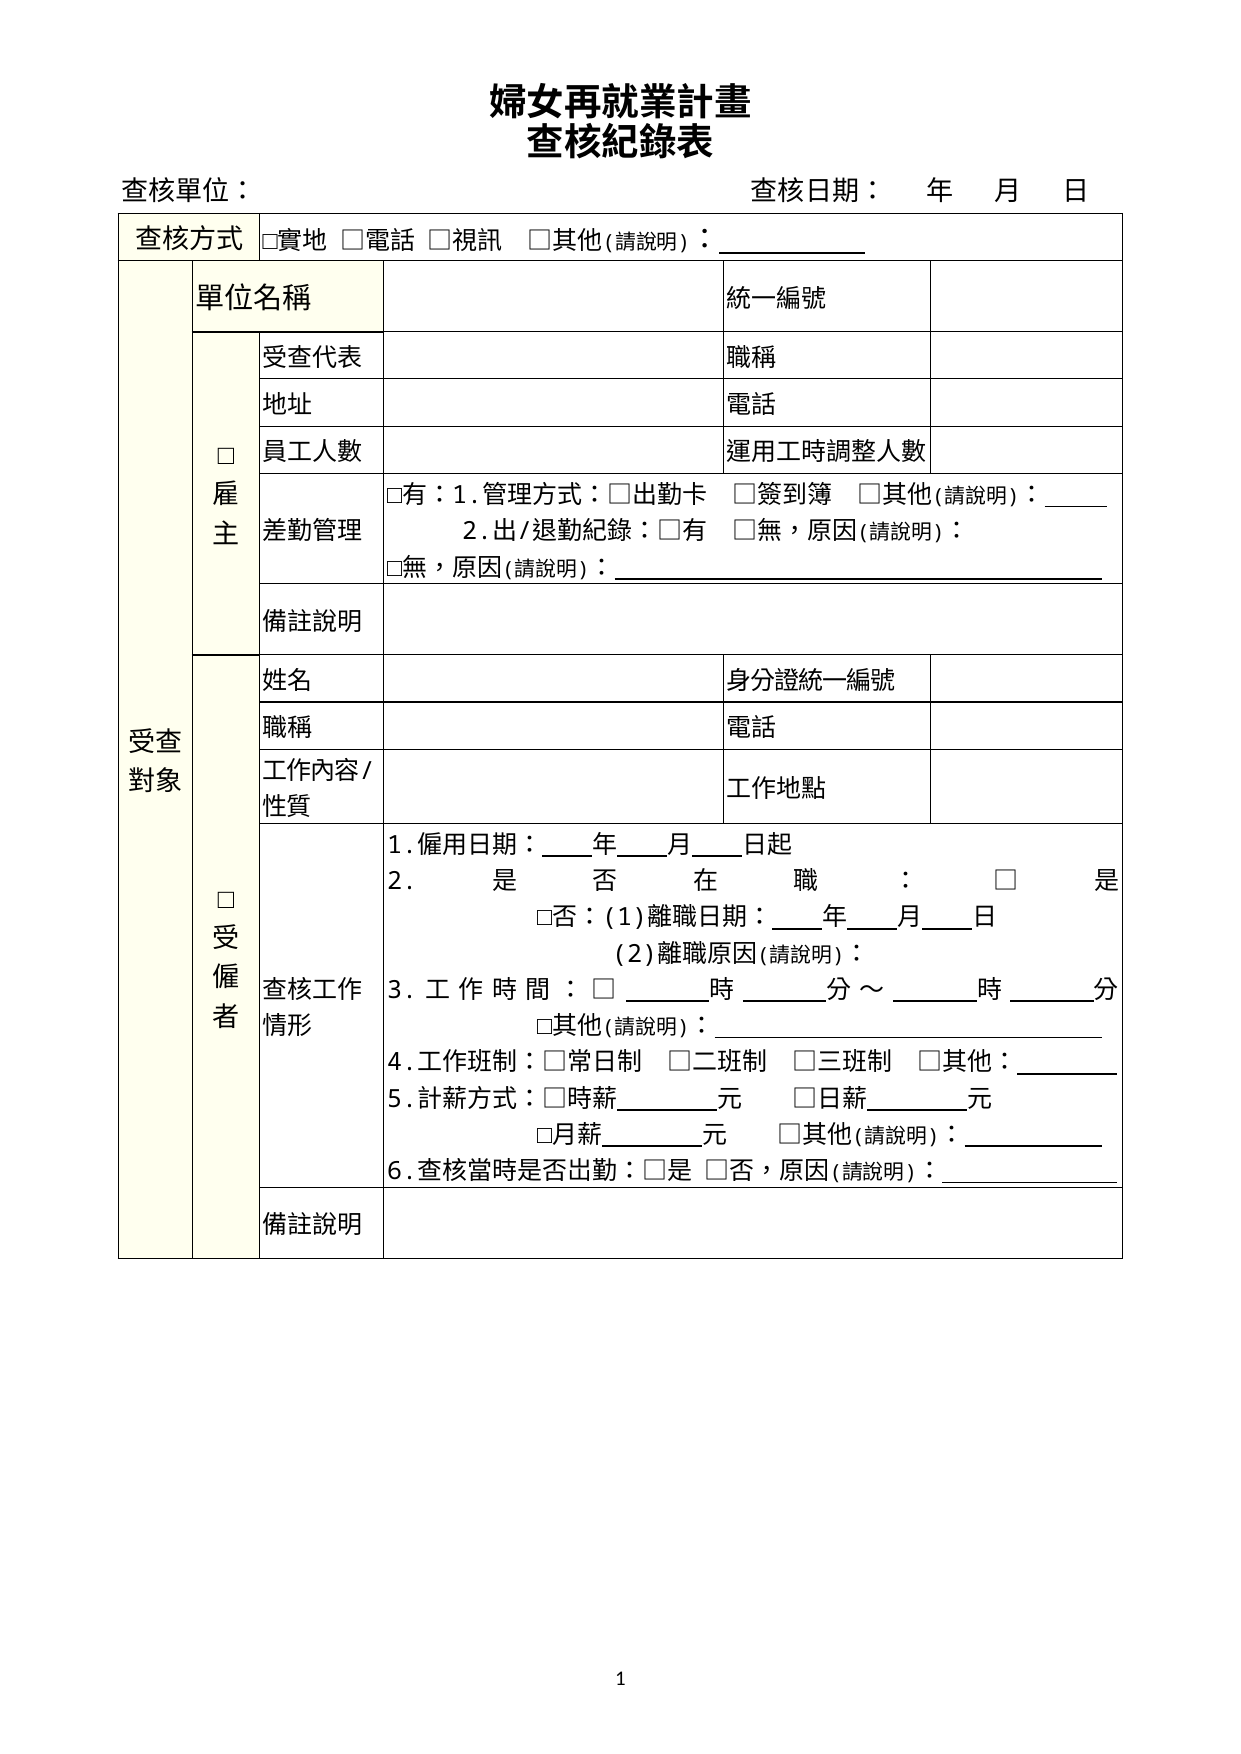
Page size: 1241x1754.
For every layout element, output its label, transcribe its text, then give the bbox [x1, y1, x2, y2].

table_cell 運用工時調整人數 [724, 427, 930, 473]
table_cell [931, 261, 1122, 331]
table_cell 身分證統一編號 [724, 655, 930, 701]
table_cell 單位名稱 [193, 261, 383, 331]
text 婦女再就業計畫 [118, 89, 1122, 122]
table_cell 工作內容/性質 [260, 750, 383, 823]
table_cell 工作地點 [724, 750, 930, 823]
text 查核紀錄表 [118, 122, 1122, 164]
table_cell [384, 703, 723, 749]
table_cell [931, 655, 1122, 701]
table_cell [384, 584, 1122, 654]
table_cell [931, 332, 1122, 378]
table_cell 電話 [724, 703, 930, 749]
table_cell 差勤管理 [260, 474, 383, 583]
table_cell □ 受 僱 者 [193, 656, 259, 1258]
table_cell 受查對象 [119, 261, 192, 1258]
table_cell [931, 379, 1122, 426]
table_cell [384, 655, 723, 701]
table_cell 電話 [724, 379, 930, 426]
table_cell 姓名 [260, 655, 383, 701]
table_header 查核日期： 年 月 日 [748, 164, 1122, 213]
table_cell [931, 703, 1122, 749]
table_cell 職稱 [260, 703, 383, 749]
table_cell □有：1.管理方式：□出勤卡 □簽到簿 □其他(請說明)： 2.出/退勤紀錄：□有 □無，原因(請說明)： □無，原因(請說明)： [384, 474, 1122, 583]
table_cell 統一編號 [724, 261, 930, 331]
table_cell 地址 [260, 379, 383, 426]
table_cell □ 雇 主 [193, 333, 259, 654]
table_cell 備註說明 [260, 1188, 383, 1258]
table_cell 職稱 [724, 332, 930, 378]
table_cell [384, 379, 723, 426]
table_cell [384, 750, 723, 823]
table_cell 受查代表 [260, 333, 383, 378]
table_cell [384, 1188, 1122, 1258]
table_header 查核單位： [118, 164, 748, 213]
table_cell [384, 332, 723, 378]
table_cell 員工人數 [260, 427, 383, 473]
table_cell [931, 750, 1122, 823]
table_cell □實地 □電話 □視訊 □其他(請說明)： [260, 214, 1122, 260]
table_cell 查核方式 [119, 214, 259, 260]
table_cell 備註說明 [260, 584, 383, 654]
table_cell [384, 427, 723, 473]
table_cell [931, 427, 1122, 473]
table_cell 1.僱用日期： 年 月 日起 2.是否在職：□是 □否：(1)離職日期： 年 月 日 (2)離職原因(請說明)： 3.工作時間：□ 時 分～ 時 分 □其他(請說明)： 4.工作班制：□常日制 □二班制 □三班制 □其他： 5.計薪方式：□時薪 元 □日薪 元 □月薪 元 □其他(請說明)： 6.查核當時是否岀勤：□是 □否，原因(請說明)： [384, 824, 1122, 1187]
table_cell 查核工作情形 [260, 824, 383, 1187]
table_cell [384, 261, 723, 331]
